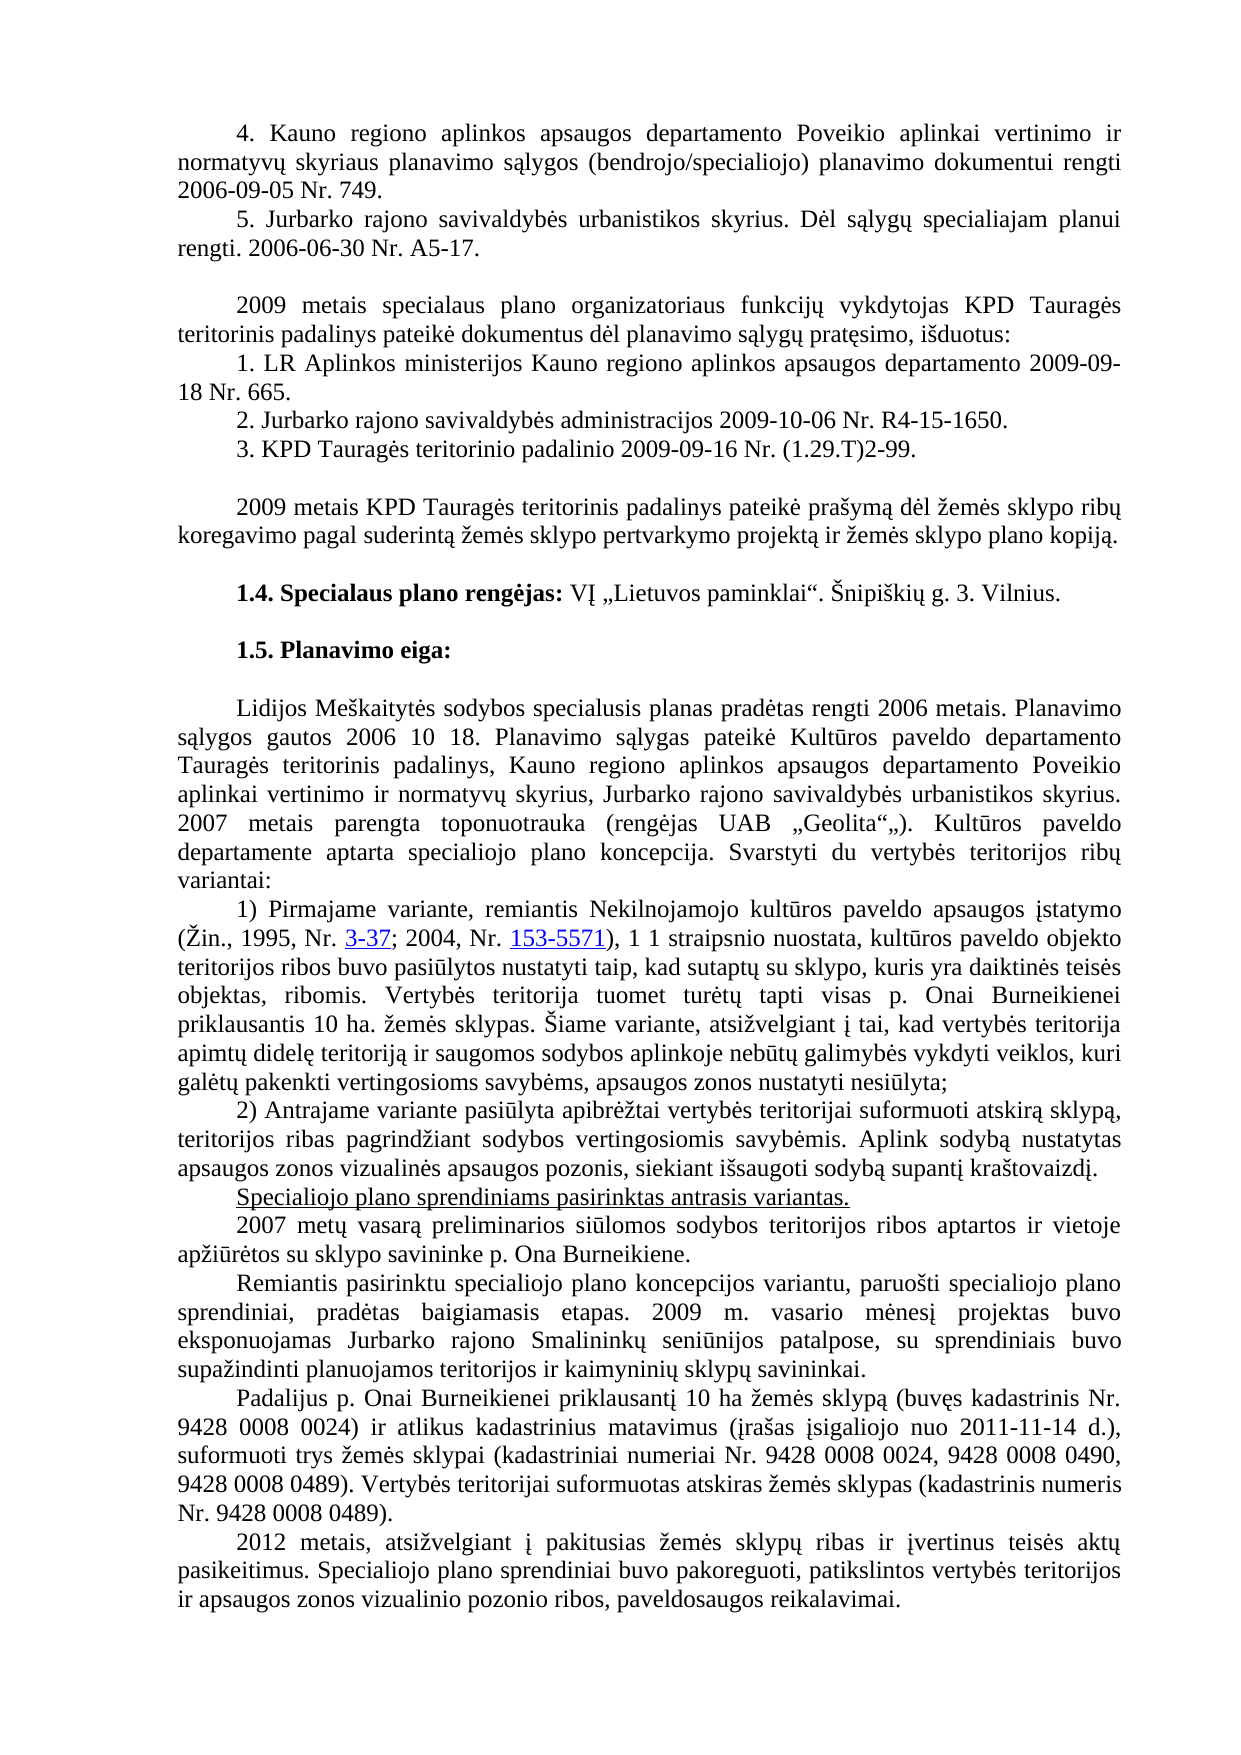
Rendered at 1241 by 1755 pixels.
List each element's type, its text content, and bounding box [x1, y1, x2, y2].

text 1) Pirmajame variante, remiantis Nekilnojamojo kultūros paveldo apsaugos įstatymo (Žin., 1995, Nr. 3-37; 2004, Nr. 153-5571), 1 1 straipsnio nuostata, kultūros paveldo objekto teritorijos ribos buvo pasiūlytos nustatyti taip, kad sutaptų su sklypo, kuris yra daiktinės teisės objektas, ribomis. Vertybės teritorija tuomet turėtų tapti visas p. Onai Burneikienei priklausantis 10 ha. žemės sklypas. Šiame variante, atsižvelgiant į tai, kad vertybės teritorija apimtų didelę teritoriją ir saugomos sodybos aplinkoje nebūtų galimybės vykdyti veiklos, kuri galėtų pakenkti vertingosioms savybėms, apsaugos zonos nustatyti nesiūlyta; [177, 894, 1122, 1096]
text 1. LR Aplinkos ministerijos Kauno regiono aplinkos apsaugos departamento 2009-09-18 Nr. 665. [177, 348, 1122, 406]
text 5. Jurbarko rajono savivaldybės urbanistikos skyrius. Dėl sąlygų specialiajam planui rengti. 2006-06-30 Nr. A5-17. [177, 204, 1122, 262]
text 2012 metais, atsižvelgiant į pakitusias žemės sklypų ribas ir įvertinus teisės aktų pasikeitimus. Specialiojo plano sprendiniai buvo pakoreguoti, patikslintos vertybės teritorijos ir apsaugos zonos vizualinio pozonio ribos, paveldosaugos reikalavimai. [177, 1527, 1122, 1613]
text 3. KPD Tauragės teritorinio padalinio 2009-09-16 Nr. (1.29.T)2-99. [177, 434, 1122, 463]
text 2009 metais specialaus plano organizatoriaus funkcijų vykdytojas KPD Tauragės teritorinis padalinys pateikė dokumentus dėl planavimo sąlygų pratęsimo, išduotus: [177, 291, 1122, 348]
text 2009 metais KPD Tauragės teritorinis padalinys pateikė prašymą dėl žemės sklypo ribų koregavimo pagal suderintą žemės sklypo pertvarkymo projektą ir žemės sklypo plano kopiją. [177, 492, 1122, 549]
text Lidijos Meškaitytės sodybos specialusis planas pradėtas rengti 2006 metais. Planavimo sąlygos gautos 2006 10 18. Planavimo sąlygas pateikė Kultūros paveldo departamento Tauragės teritorinis padalinys, Kauno regiono aplinkos apsaugos departamento Poveikio aplinkai vertinimo ir normatyvų skyrius, Jurbarko rajono savivaldybės urbanistikos skyrius. 2007 metais parengta toponuotrauka (rengėjas UAB „Geolita“„). Kultūros paveldo departamente aptarta specialiojo plano koncepcija. Svarstyti du vertybės teritorijos ribų variantai: [177, 693, 1122, 894]
text Specialiojo plano sprendiniams pasirinktas antrasis variantas. [177, 1182, 1122, 1211]
text 1.5. Planavimo eiga: [177, 636, 1122, 664]
text 1.4. Specialaus plano rengėjas: VĮ „Lietuvos paminklai“. Šnipiškių g. 3. Vilnius. [177, 578, 1122, 607]
text 2) Antrajame variante pasiūlyta apibrėžtai vertybės teritorijai suformuoti atskirą sklypą, teritorijos ribas pagrindžiant sodybos vertingosiomis savybėmis. Aplink sodybą nustatytas apsaugos zonos vizualinės apsaugos pozonis, siekiant išsaugoti sodybą supantį kraštovaizdį. [177, 1096, 1122, 1182]
text 2007 metų vasarą preliminarios siūlomos sodybos teritorijos ribos aptartos ir vietoje apžiūrėtos su sklypo savininke p. Ona Burneikiene. [177, 1211, 1122, 1268]
text Padalijus p. Onai Burneikienei priklausantį 10 ha žemės sklypą (buvęs kadastrinis Nr. 9428 0008 0024) ir atlikus kadastrinius matavimus (įrašas įsigaliojo nuo 2011-11-14 d.), suformuoti trys žemės sklypai (kadastriniai numeriai Nr. 9428 0008 0024, 9428 0008 0490, 9428 0008 0489). Vertybės teritorijai suformuotas atskiras žemės sklypas (kadastrinis numeris Nr. 9428 0008 0489). [177, 1383, 1122, 1527]
text Remiantis pasirinktu specialiojo plano koncepcijos variantu, paruošti specialiojo plano sprendiniai, pradėtas baigiamasis etapas. 2009 m. vasario mėnesį projektas buvo eksponuojamas Jurbarko rajono Smalininkų seniūnijos patalpose, su sprendiniais buvo supažindinti planuojamos teritorijos ir kaimyninių sklypų savininkai. [177, 1268, 1122, 1383]
text 4. Kauno regiono aplinkos apsaugos departamento Poveikio aplinkai vertinimo ir normatyvų skyriaus planavimo sąlygos (bendrojo/specialiojo) planavimo dokumentui rengti 2006-09-05 Nr. 749. [177, 118, 1122, 204]
text 2. Jurbarko rajono savivaldybės administracijos 2009-10-06 Nr. R4-15-1650. [177, 406, 1122, 434]
